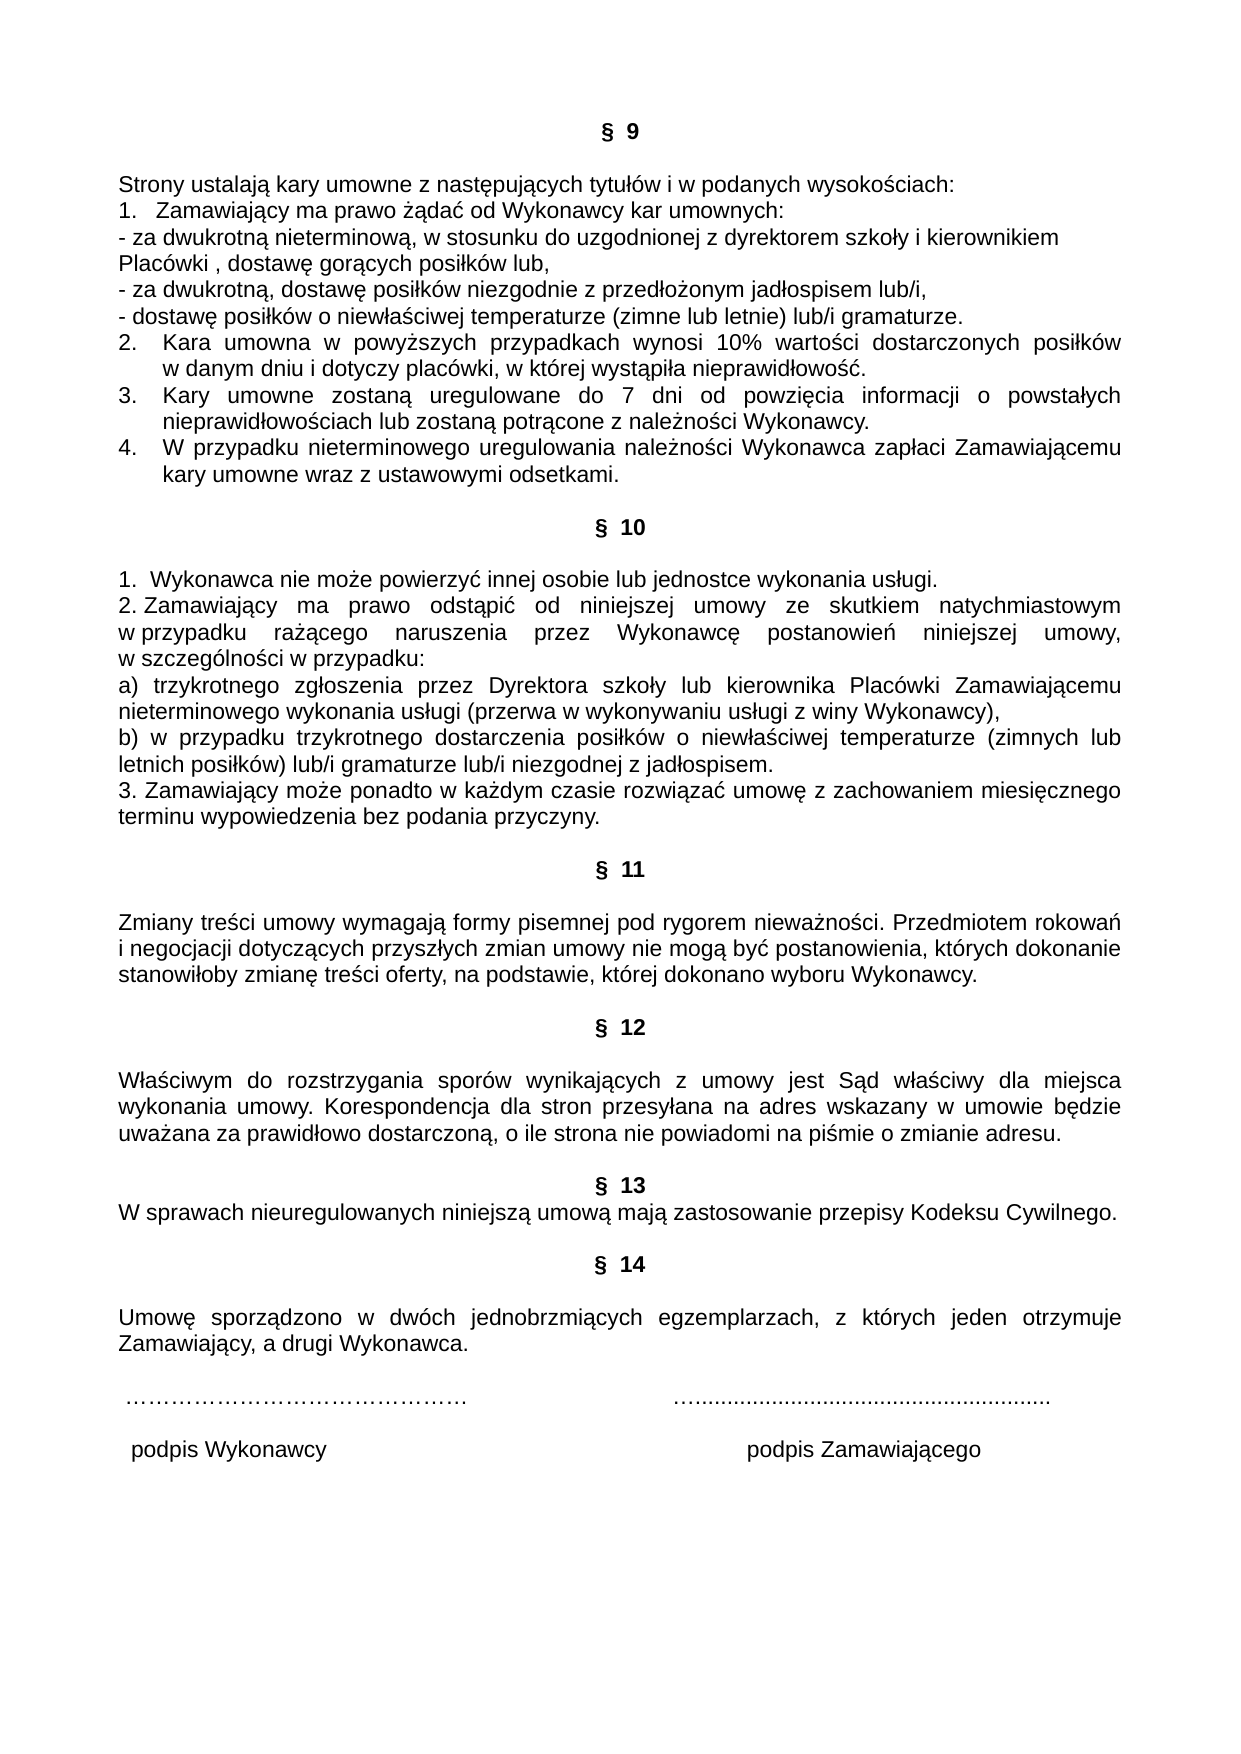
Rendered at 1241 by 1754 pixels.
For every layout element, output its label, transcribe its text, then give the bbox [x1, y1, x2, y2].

text Zmiany treści umowy wymagają formy pisemnej pod rygorem nieważności. Przedmiotem rokowań i negocjacji dotyczących przyszłych zmian umowy nie mogą być postanowienia, których dokonanie stanowiłoby zmianę treści oferty, na podstawie, której dokonano wyboru Wykonawcy. [118, 909, 1122, 988]
text - za dwukrotną, dostawę posiłków niezgodnie z przedłożonym jadłospisem lub/i, [118, 276, 1122, 303]
list Kary umowne zostaną uregulowane do 7 dni od powzięcia informacji o powstałych nieprawidłowościach lub zostaną potrącone z należności Wykonawcy. [118, 382, 1122, 434]
text Placówki , dostawę gorących posiłków lub, [118, 250, 1122, 276]
list W przypadku nieterminowego uregulowania należności Wykonawca zapłaci Zamawiającemu kary umowne wraz z ustawowymi odsetkami. [118, 434, 1122, 487]
text § 11 [118, 856, 1122, 882]
text - dostawę posiłków o niewłaściwej temperaturze (zimne lub letnie) lub/i gramaturze. [118, 303, 1122, 329]
text 2. Zamawiający ma prawo odstąpić od niniejszej umowy ze skutkiem natychmiastowym w przypadku rażącego naruszenia przez Wykonawcę postanowień niniejszej umowy, w szczególności w przypadku: [118, 592, 1122, 672]
text Strony ustalają kary umowne z następujących tytułów i w podanych wysokościach: [118, 171, 1122, 197]
text - za dwukrotną nieterminową, w stosunku do uzgodnionej z dyrektorem szkoły i kierownikiem [118, 223, 1122, 250]
text b) w przypadku trzykrotnego dostarczenia posiłków o niewłaściwej temperaturze (zimnych lub letnich posiłków) lub/i gramaturze lub/i niezgodnej z jadłospisem. [118, 724, 1122, 777]
text Umowę sporządzono w dwóch jednobrzmiących egzemplarzach, z których jeden otrzymuje Zamawiający, a drugi Wykonawca. [118, 1304, 1122, 1357]
text 1. Wykonawca nie może powierzyć innej osobie lub jednostce wykonania usługi. [118, 566, 1122, 592]
list Zamawiający ma prawo żądać od Wykonawcy kar umownych: [118, 197, 1122, 223]
text ……………………………………… …........................................................ [118, 1383, 1122, 1436]
text § 9 [118, 118, 1122, 144]
text 3. Zamawiający może ponadto w każdym czasie rozwiązać umowę z zachowaniem miesięcznego terminu wypowiedzenia bez podania przyczyny. [118, 777, 1122, 830]
text Właściwym do rozstrzygania sporów wynikających z umowy jest Sąd właściwy dla miejsca wykonania umowy. Korespondencja dla stron przesyłana na adres wskazany w umowie będzie uważana za prawidłowo dostarczoną, o ile strona nie powiadomi na piśmie o zmianie adresu. [118, 1067, 1122, 1146]
text § 10 [118, 513, 1122, 540]
text podpis Wykonawcy podpis Zamawiającego [118, 1436, 1122, 1462]
list Kara umowna w powyższych przypadkach wynosi 10% wartości dostarczonych posiłków w danym dniu i dotyczy placówki, w której wystąpiła nieprawidłowość. [118, 329, 1122, 382]
text § 14 [117, 1251, 1122, 1278]
text § 12 [118, 1014, 1122, 1041]
text a) trzykrotnego zgłoszenia przez Dyrektora szkoły lub kierownika Placówki Zamawiającemu nieterminowego wykonania usługi (przerwa w wykonywaniu usługi z winy Wykonawcy), [118, 672, 1122, 724]
text § 13 [118, 1172, 1122, 1199]
text W sprawach nieuregulowanych niniejszą umową mają zastosowanie przepisy Kodeksu Cywilnego. [118, 1199, 1122, 1225]
